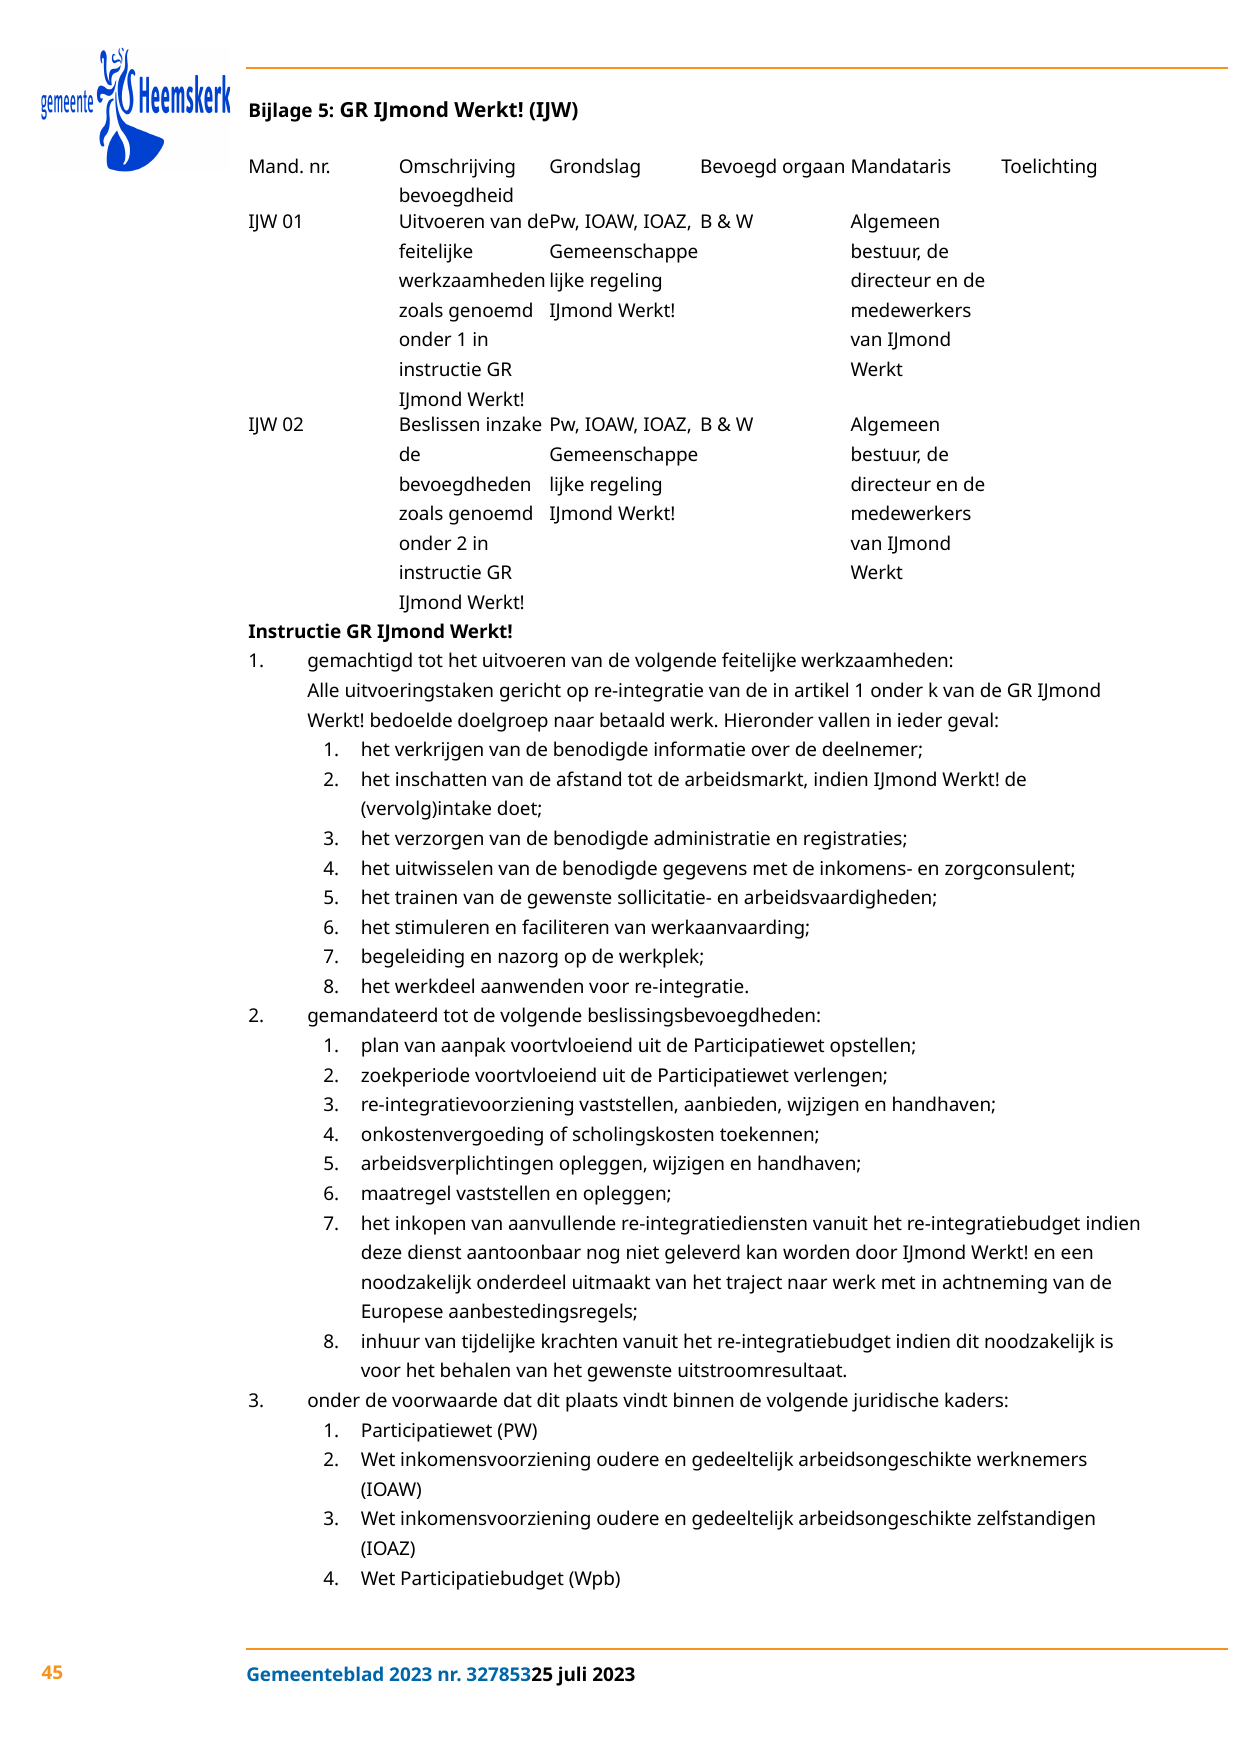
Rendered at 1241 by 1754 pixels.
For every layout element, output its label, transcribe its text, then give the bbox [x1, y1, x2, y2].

table_cell IJW 02 [248, 412, 398, 615]
list plan van aanpak voortvloeiend uit de Participatiewet opstellen; [323, 1032, 1152, 1058]
table_header Toelichting [1001, 153, 1152, 208]
table_cell Algemeen bestuur, de directeur en de medewerkers van IJmond Werkt [850, 208, 1001, 412]
list begeleiding en nazorg op de werkplek; [323, 943, 1152, 969]
list het inschatten van de afstand tot de arbeidsmarkt, indien IJmond Werkt! de (vervolg)intake doet; [323, 766, 1152, 821]
table_cell IJW 01 [248, 208, 398, 412]
list het verkrijgen van de benodigde informatie over de deelnemer; [323, 736, 1152, 762]
list Wet inkomensvoorziening oudere en gedeeltelijk arbeidsongeschikte zelfstandigen (IOAZ) [323, 1506, 1152, 1561]
table_cell [1001, 412, 1152, 615]
table_header Mandataris [850, 153, 1001, 208]
table_header Omschrijving bevoegdheid [399, 153, 549, 208]
list het verzorgen van de benodigde administratie en registraties; [323, 825, 1152, 851]
table_cell Beslissen inzake de bevoegdheden zoals genoemd onder 2 in instructie GR IJmond Werkt! [399, 412, 549, 615]
picture [41, 47, 231, 172]
list het stimuleren en faciliteren van werkaanvaarding; [323, 914, 1152, 939]
table_cell [1001, 208, 1152, 412]
list het inkopen van aanvullende re-integratiediensten vanuit het re-integratiebudget indien deze dienst aantoonbaar nog niet geleverd kan worden door IJmond Werkt! en een noodzakelijk onderdeel uitmaakt van het traject naar werk met in achtneming van de Europese aanbestedingsregels; [323, 1210, 1152, 1324]
list gemachtigd tot het uitvoeren van de volgende feitelijke werkzaamheden: [248, 648, 1152, 673]
list inhuur van tijdelijke krachten vanuit het re-integratiebudget indien dit noodzakelijk is voor het behalen van het gewenste uitstroomresultaat. [323, 1328, 1152, 1383]
list maatregel vaststellen en opleggen; [323, 1180, 1152, 1206]
table_cell B & W [700, 208, 850, 412]
table_cell Pw, IOAW, IOAZ, Gemeenschappelijke regeling IJmond Werkt! [549, 208, 700, 412]
list re-integratievoorziening vaststellen, aanbieden, wijzigen en handhaven; [323, 1091, 1152, 1117]
table_cell Pw, IOAW, IOAZ, Gemeenschappelijke regeling IJmond Werkt! [549, 412, 700, 615]
list het uitwisselen van de benodigde gegevens met de inkomens- en zorgconsulent; [323, 855, 1152, 880]
list Alle uitvoeringstaken gericht op re-integratie van de in artikel 1 onder k van de GR IJmond Werkt! bedoelde doelgroep naar betaald werk. Hieronder vallen in ieder geval: [248, 677, 1152, 732]
list Participatiewet (PW) [323, 1417, 1152, 1442]
table_header Bevoegd orgaan [700, 153, 850, 208]
list Wet Participatiebudget (Wpb) [323, 1565, 1152, 1590]
list Wet inkomensvoorziening oudere en gedeeltelijk arbeidsongeschikte werknemers (IOAW) [323, 1446, 1152, 1502]
list onder de voorwaarde dat dit plaats vindt binnen de volgende juridische kaders: [248, 1387, 1152, 1413]
list onkostenvergoeding of scholingskosten toekennen; [323, 1121, 1152, 1147]
table_header Grondslag [549, 153, 700, 208]
list zoekperiode voortvloeiend uit de Participatiewet verlengen; [323, 1062, 1152, 1087]
text Instructie GR IJmond Werkt! [248, 618, 1152, 644]
table_cell Uitvoeren van de feitelijke werkzaamheden zoals genoemd onder 1 in instructie GR IJmond Werkt! [399, 208, 549, 412]
table_cell B & W [700, 412, 850, 615]
table_header Mand. nr. [248, 153, 398, 208]
text Bijlage 5: GR IJmond Werkt! (IJW) [248, 95, 1152, 123]
list gemandateerd tot de volgende beslissingsbevoegdheden: [248, 1003, 1152, 1028]
list arbeidsverplichtingen opleggen, wijzigen en handhaven; [323, 1151, 1152, 1176]
list het trainen van de gewenste sollicitatie- en arbeidsvaardigheden; [323, 884, 1152, 910]
table_cell Algemeen bestuur, de directeur en de medewerkers van IJmond Werkt [850, 412, 1001, 615]
list het werkdeel aanwenden voor re-integratie. [323, 973, 1152, 999]
